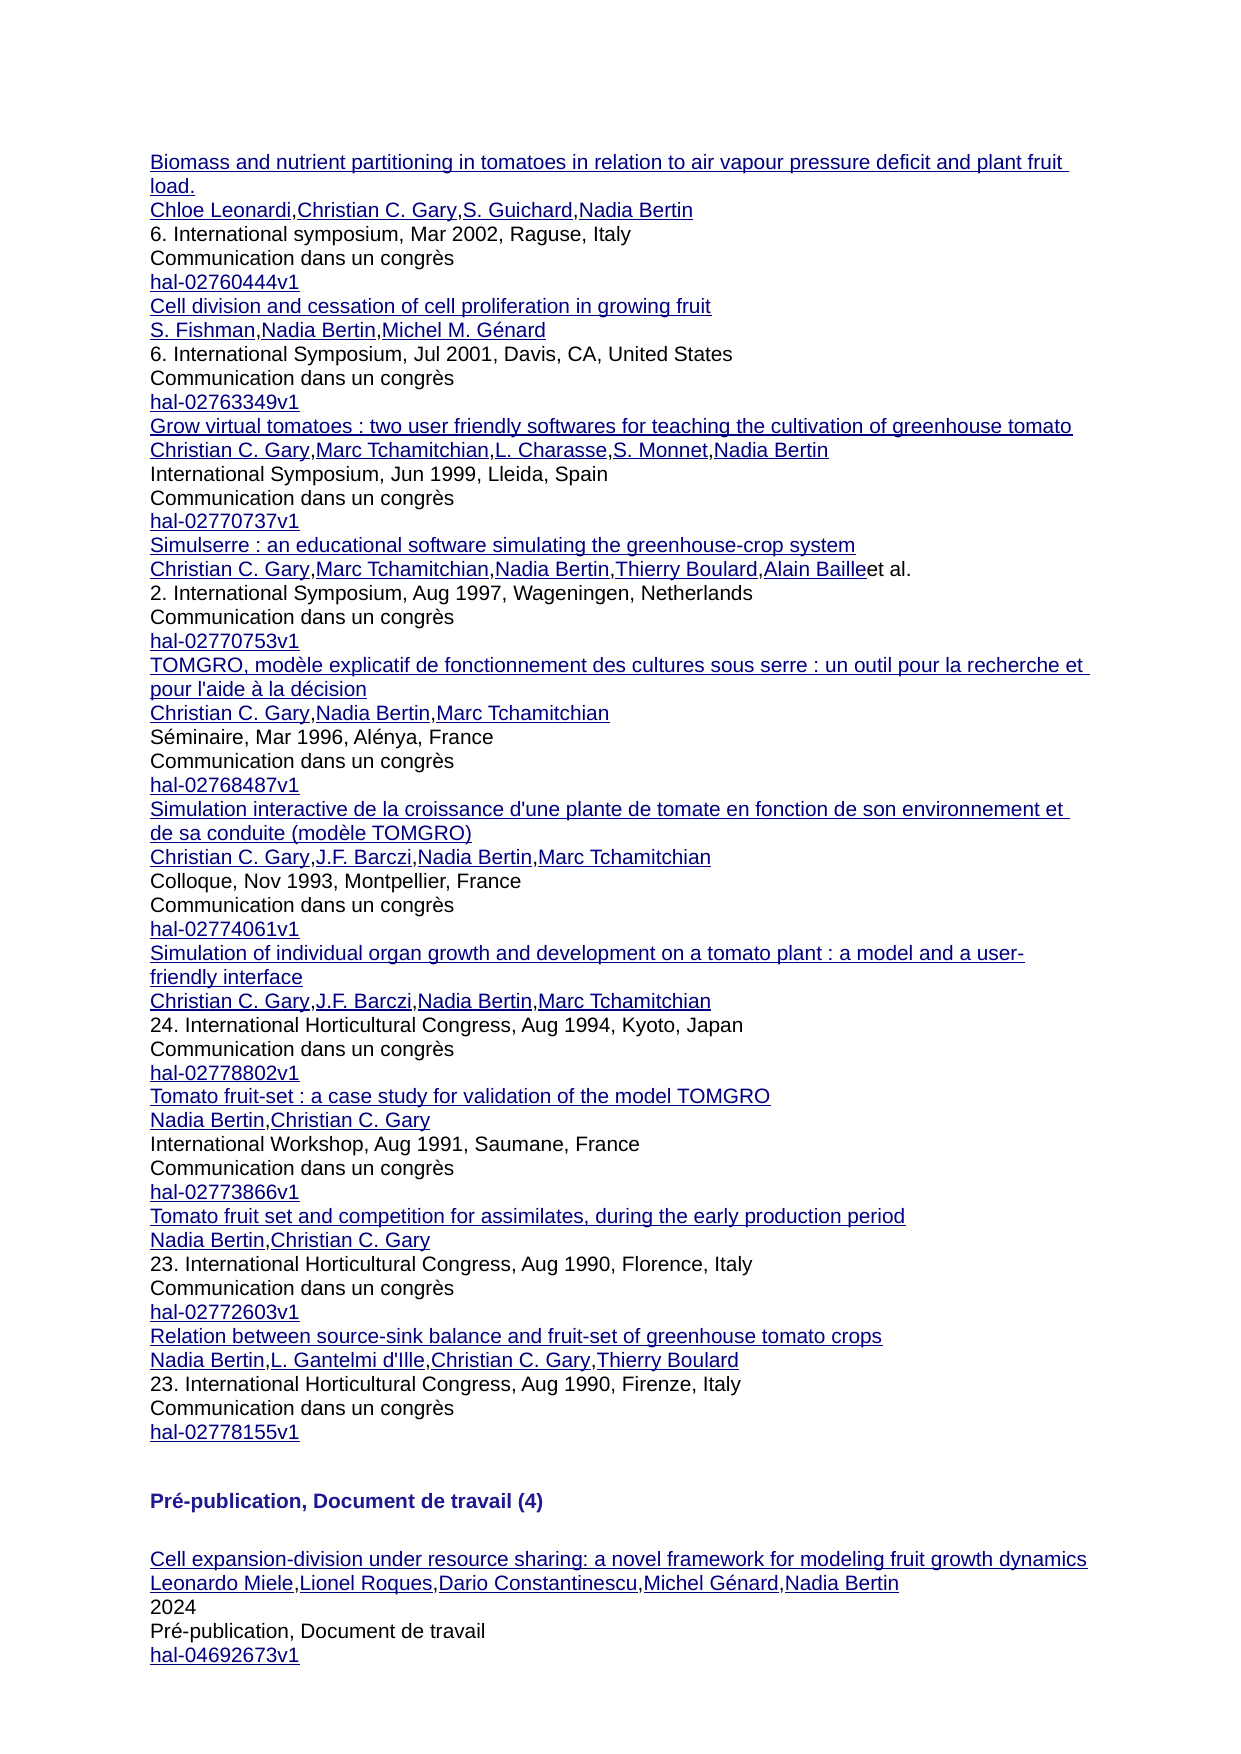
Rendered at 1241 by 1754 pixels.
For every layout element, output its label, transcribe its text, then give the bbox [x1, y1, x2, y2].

table_cell TOMGRO, modèle explicatif de fonctionnement des cultures sous serre : un outil pour la recherche et [150, 653, 1090, 674]
table_cell Tomato fruit-set : a case study for validation of the model TOMGRO Nadia Bertin,Christian C. Gary International Workshop, Aug 1991, Saumane, France Communication dans un congrès hal-02773866v1 [150, 1084, 1090, 1204]
table_cell Relation between source-sink balance and fruit-set of greenhouse tomato crops Nadia Bertin,L. Gantelmi d'Ille,Christian C. Gary,Thierry Boulard 23. International Horticultural Congress, Aug 1990, Firenze, Italy Communication dans un congrès hal-02778155v1 [150, 1324, 1090, 1444]
table_cell Tomato fruit set and competition for assimilates, during the early production period Nadia Bertin,Christian C. Gary 23. International Horticultural Congress, Aug 1990, Florence, Italy Communication dans un congrès hal-02772603v1 [150, 1204, 1090, 1324]
table_cell Simulation of individual organ growth and development on a tomato plant : a model and a user-friendly interface Christian C. Gary,J.F. Barczi,Nadia Bertin,Marc Tchamitchian 24. International Horticultural Congress, Aug 1994, Kyoto, Japan Communication dans un congrès hal-02778802v1 [150, 941, 1090, 1084]
table_cell Cell division and cessation of cell proliferation in growing fruit S. Fishman,Nadia Bertin,Michel M. Génard 6. International Symposium, Jul 2001, Davis, CA, United States Communication dans un congrès hal-02763349v1 [150, 294, 1090, 413]
subtitle Pré-publication, Document de travail (4) [150, 1488, 1090, 1512]
table_header Cell expansion-division under resource sharing: a novel framework for modeling fruit growth dynamics Leonardo Miele,Lionel Roques,Dario Constantinescu,Michel Génard,Nadia Bertin 2024 Pré-publication, Document de travail hal-04692673v1 [150, 1547, 1090, 1667]
table_cell Biomass and nutrient partitioning in tomatoes in relation to air vapour pressure deficit and plant fruit load. Chloe Leonardi,Christian C. Gary,S. Guichard,Nadia Bertin 6. International symposium, Mar 2002, Raguse, Italy Communication dans un congrès hal-02760444v1 [150, 150, 1090, 294]
table_cell Simulserre : an educational software simulating the greenhouse-crop system Christian C. Gary,Marc Tchamitchian,Nadia Bertin,Thierry Boulard,Alain Bailleet al. 2. International Symposium, Aug 1997, Wageningen, Netherlands Communication dans un congrès hal-02770753v1 [150, 533, 1090, 653]
table_cell Grow virtual tomatoes : two user friendly softwares for teaching the cultivation of greenhouse tomato Christian C. Gary,Marc Tchamitchian,L. Charasse,S. Monnet,Nadia Bertin International Symposium, Jun 1999, Lleida, Spain Communication dans un congrès hal-02770737v1 [150, 414, 1090, 533]
table_cell Simulation interactive de la croissance d'une plante de tomate en fonction de son environnement et de sa conduite (modèle TOMGRO) Christian C. Gary,J.F. Barczi,Nadia Bertin,Marc Tchamitchian Colloque, Nov 1993, Montpellier, France Communication dans un congrès hal-02774061v1 [150, 797, 1090, 941]
table_cell pour l'aide à la décision Christian C. Gary,Nadia Bertin,Marc Tchamitchian Séminaire, Mar 1996, Alénya, France Communication dans un congrès hal-02768487v1 [150, 675, 1090, 797]
